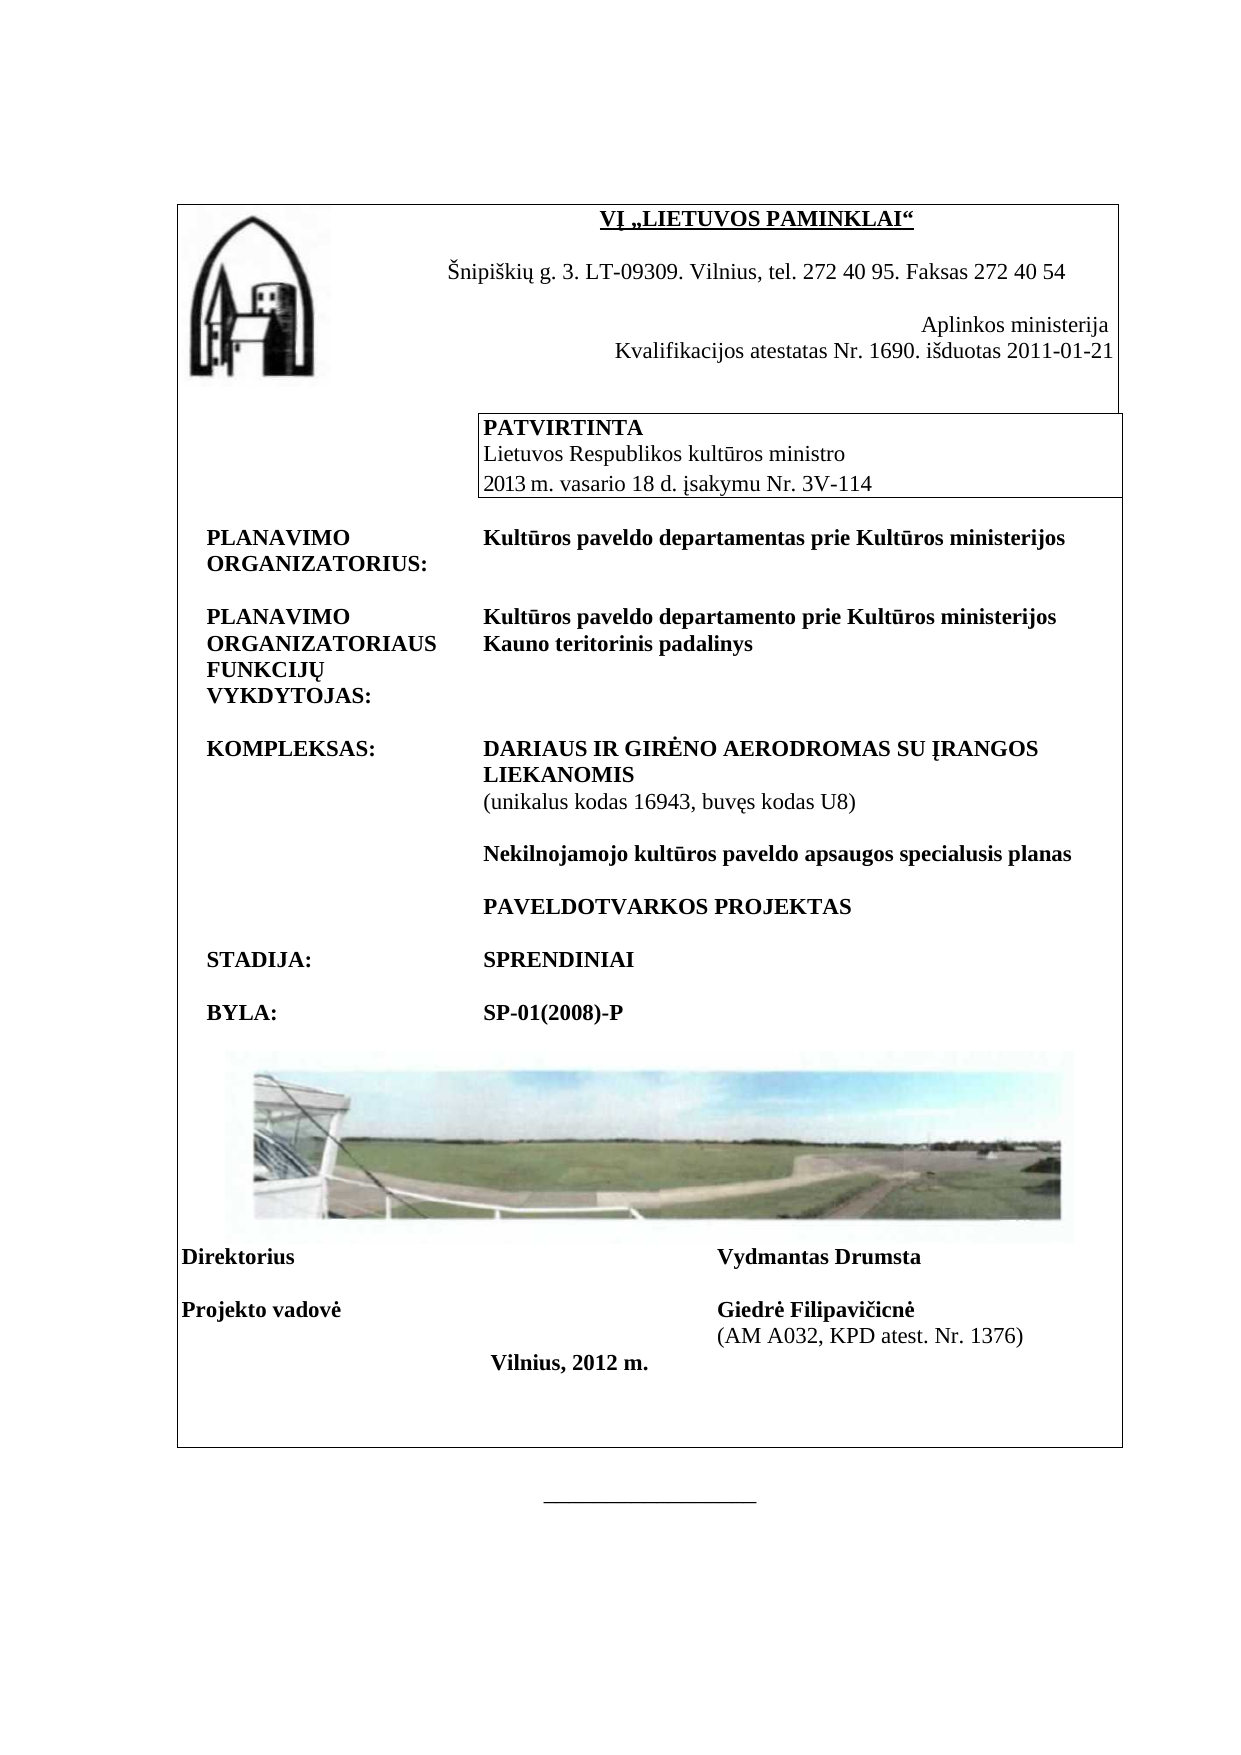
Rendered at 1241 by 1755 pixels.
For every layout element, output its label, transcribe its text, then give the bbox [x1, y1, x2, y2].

table_cell PLANAVIMO ORGANIZATORIUS: [178, 524, 479, 603]
table_cell Direktorius [178, 1244, 426, 1296]
table_cell [395, 387, 1118, 413]
table_cell (pav.) [1075, 1051, 1122, 1243]
table_cell [426, 1244, 713, 1296]
table_cell [178, 1349, 426, 1447]
table_cell PATVIRTINTA Lietuvos Respublikos kultūros ministro 2013 m. vasario 18 d. įsakymu Nr. 3V-114 [479, 414, 1122, 497]
table_header (Ženklas) [332, 205, 394, 387]
table_cell [426, 1296, 713, 1349]
table_cell DARIAUS IR GIRĖNO AERODROMAS SU ĮRANGOS LIEKANOMIS (unikalus kodas 16943, buvęs kodas U8) [479, 735, 1122, 840]
table_cell [479, 498, 1122, 524]
table_cell [178, 893, 479, 946]
table_cell KOMPLEKSAS: [178, 735, 479, 840]
table_cell [713, 1349, 1122, 1447]
table_cell Projekto vadovė [178, 1296, 426, 1349]
table_cell Vilnius, 2012 m. [426, 1349, 713, 1447]
table_cell [178, 387, 394, 413]
table_cell [178, 497, 479, 524]
table_cell BYLA: [178, 999, 479, 1051]
table_cell Vydmantas Drumsta [713, 1244, 1122, 1296]
table_cell PLANAVIMO ORGANIZATORIAUS FUNKCIJŲ VYKDYTOJAS: [178, 603, 479, 735]
table_cell (pav.) [178, 1051, 224, 1243]
table_cell Giedrė Filipavičicnė (AM A032, KPD atest. Nr. 1376) [713, 1296, 1122, 1349]
table_cell Nekilnojamojo kultūros paveldo apsaugos specialusis planas [479, 840, 1122, 893]
table_cell [178, 413, 478, 497]
text _________________ [177, 1477, 1122, 1505]
table_cell Kultūros paveldo departamento prie Kultūros ministerijos Kauno teritorinis padalinys [479, 603, 1122, 735]
table_cell PAVELDOTVARKOS PROJEKTAS [479, 893, 1122, 946]
table_cell Kultūros paveldo departamentas prie Kultūros ministerijos [479, 524, 1122, 603]
table_cell STADIJA: [178, 946, 479, 998]
table_cell [178, 840, 479, 893]
table_cell SP-01(2008)-P [479, 999, 1122, 1051]
table_cell SPRENDINIAI [479, 946, 1122, 998]
table_header VĮ „LIETUVOS PAMINKLAI“ Šnipiškių g. 3. LT-09309. Vilnius, tel. 272 40 95. Faksas 272 40 54 Aplinkos ministerija Kvalifikacijos atestatas Nr. 1690. išduotas 2011-01-21 [395, 205, 1118, 387]
